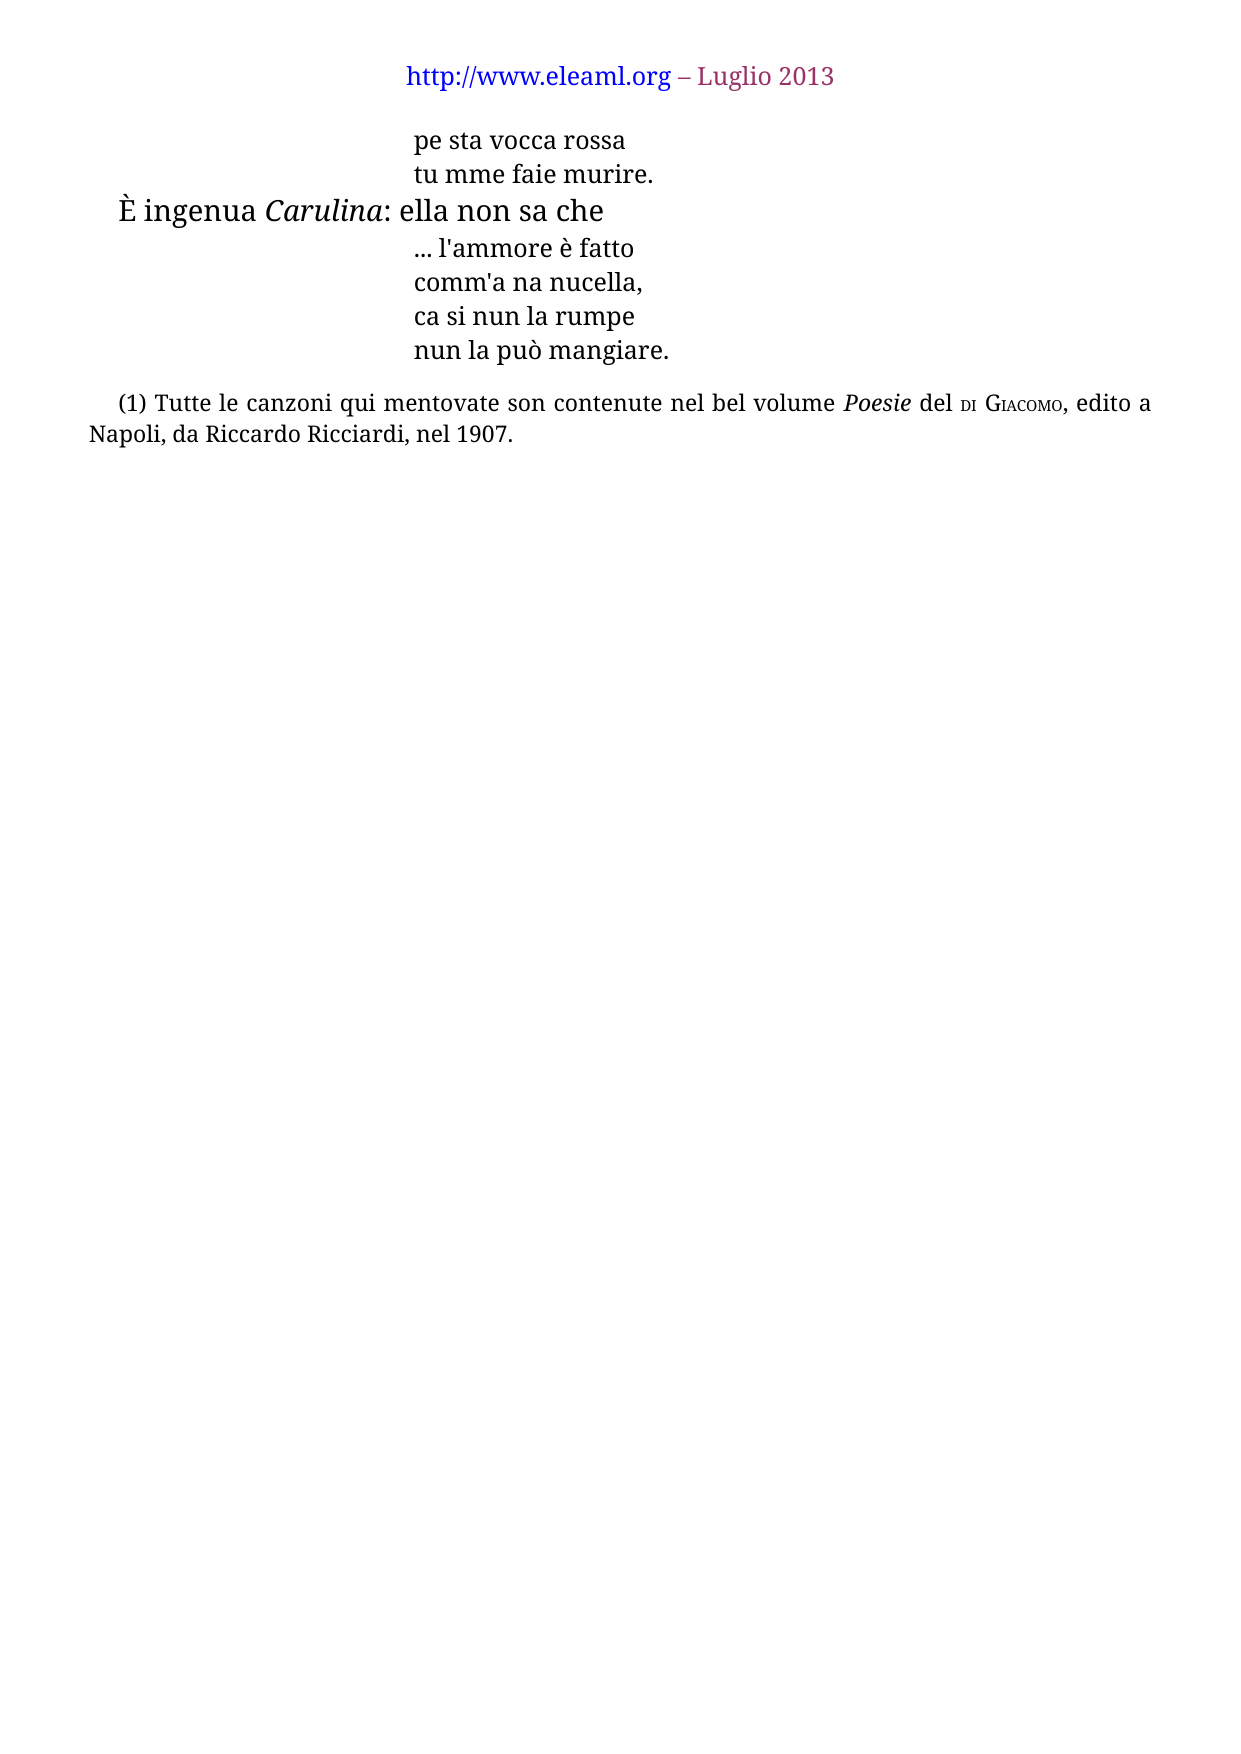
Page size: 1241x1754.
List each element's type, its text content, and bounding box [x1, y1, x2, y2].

text ca si nun la rumpe [384, 298, 1152, 333]
text (1) Tutte le canzoni qui mentovate son contenute nel bel volume Poesie del di Giacomo, edito a Napoli, da Riccardo Ricciardi, nel 1907. [88, 387, 1152, 449]
text ... l'ammore è fatto [384, 230, 1152, 264]
text tu mme faie murire. [384, 157, 1152, 191]
text nun la può mangiare. [384, 333, 1152, 367]
text comm'a na nucella, [384, 264, 1152, 298]
text pe sta vocca rossa [384, 123, 1152, 157]
text È ingenua Carulina: ella non sa che [88, 191, 1152, 230]
